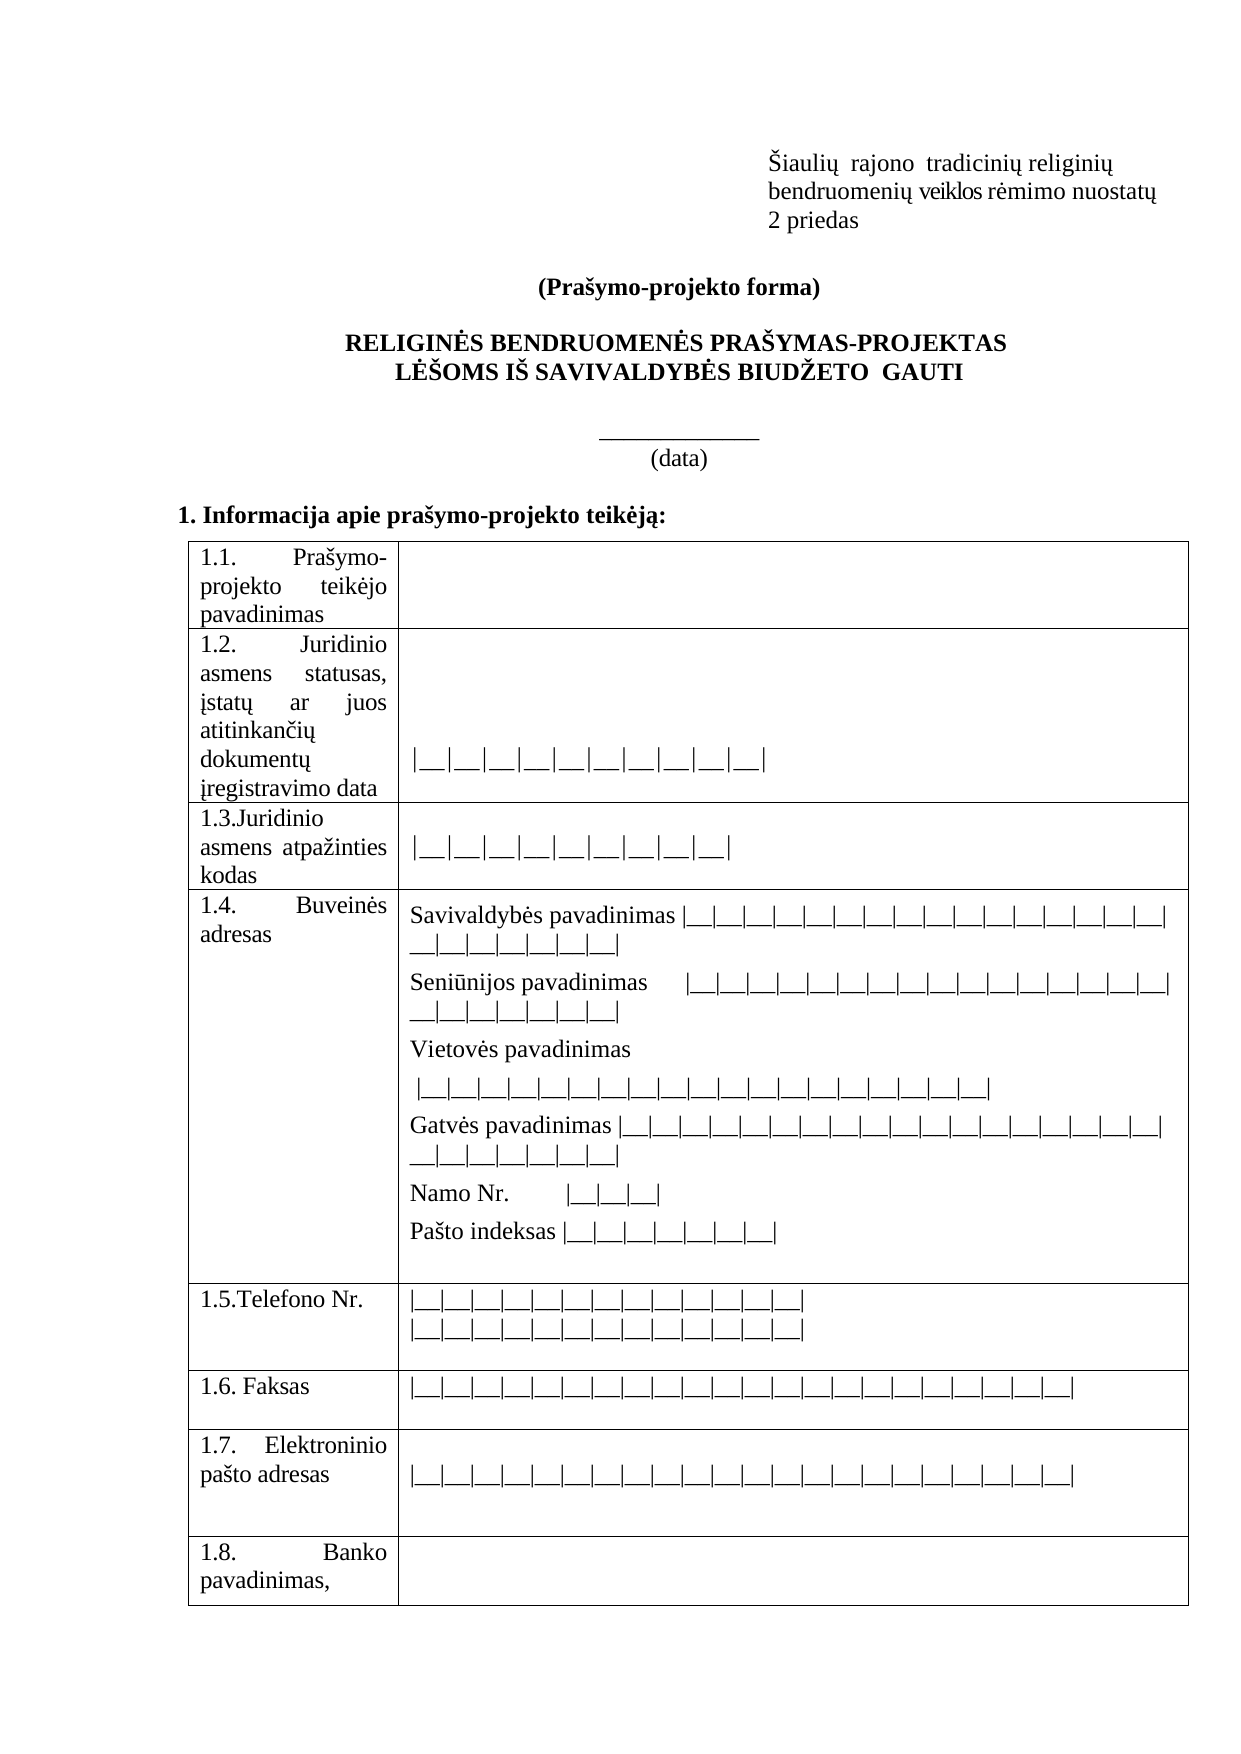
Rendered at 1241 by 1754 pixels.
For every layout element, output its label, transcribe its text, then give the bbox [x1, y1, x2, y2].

table_cell 1.8. Banko pavadinimas, [189, 1537, 398, 1605]
table_cell 1.4. Buveinės adresas [189, 890, 398, 1283]
table_cell |__|__|__|__|__|__|__|__|__|__|__|__|__|__|__|__|__|__|__|__|__|__| [399, 1371, 1188, 1429]
text 2 priedas [177, 205, 1181, 234]
text LĖŠOMS IŠ SAVIVALDYBĖS BIUDŽETO GAUTI [177, 357, 1181, 385]
table_cell Savivaldybės pavadinimas |__|__|__|__|__|__|__|__|__|__|__|__|__|__|__|__|__|__|__|__|__|__|__| Seniūnijos pavadinimas |__|__|__|__|__|__|__|__|__|__|__|__|__|__|__|__|__|__|__|__|__|__|__| Vietovės pavadinimas |__|__|__|__|__|__|__|__|__|__|__|__|__|__|__|__|__|__|__| Gatvės pavadinimas |__|__|__|__|__|__|__|__|__|__|__|__|__|__|__|__|__|__|__|__|__|__|__|__|__| Namo Nr. |__|__|__| Pašto indeksas |__|__|__|__|__|__|__| [399, 890, 1188, 1283]
table_header [399, 542, 1188, 628]
table_header 1.1. Prašymo-projekto teikėjo pavadinimas [189, 542, 398, 628]
table_cell 1.6. Faksas [189, 1371, 398, 1429]
table_cell __________ [399, 629, 1188, 802]
table_cell |__|__|__|__|__|__|__|__|__|__|__|__|__|__|__|__|__|__|__|__|__|__| [399, 1430, 1188, 1536]
text (Prašymo-projekto forma) [814, 278, 1181, 299]
text Šiaulių rajono tradicinių religinių [177, 148, 1181, 176]
table_cell 1.7. Elektroninio pašto adresas [189, 1430, 398, 1536]
table_cell 1.5.Telefono Nr. [189, 1284, 398, 1370]
text bendruomenių veiklos rėmimo nuostatų [177, 176, 1181, 205]
table_cell [399, 1537, 1188, 1605]
text RELIGINĖS BENDRUOMENĖS PRAŠYMAS-PROJEKTAS [177, 328, 1181, 357]
table_cell |__|__|__|__|__|__|__|__|__|__|__|__|__| |__|__|__|__|__|__|__|__|__|__|__|__|__| [399, 1284, 1188, 1370]
text _____________ [177, 414, 1181, 443]
table_cell _________ [399, 803, 1188, 889]
table_cell 1.2. Juridinio asmens statusas, įstatų ar juos atitinkančių dokumentų įregistravimo data [189, 629, 398, 802]
text (Prašymo-projekto forma) [177, 278, 544, 299]
text (Prašymo-projekto forma) [542, 278, 816, 299]
text (data) [177, 443, 1181, 472]
table_cell 1.3.Juridinio asmens atpažinties kodas [189, 803, 398, 889]
text 1. Informacija apie prašymo-projekto teikėją: [177, 500, 1181, 529]
